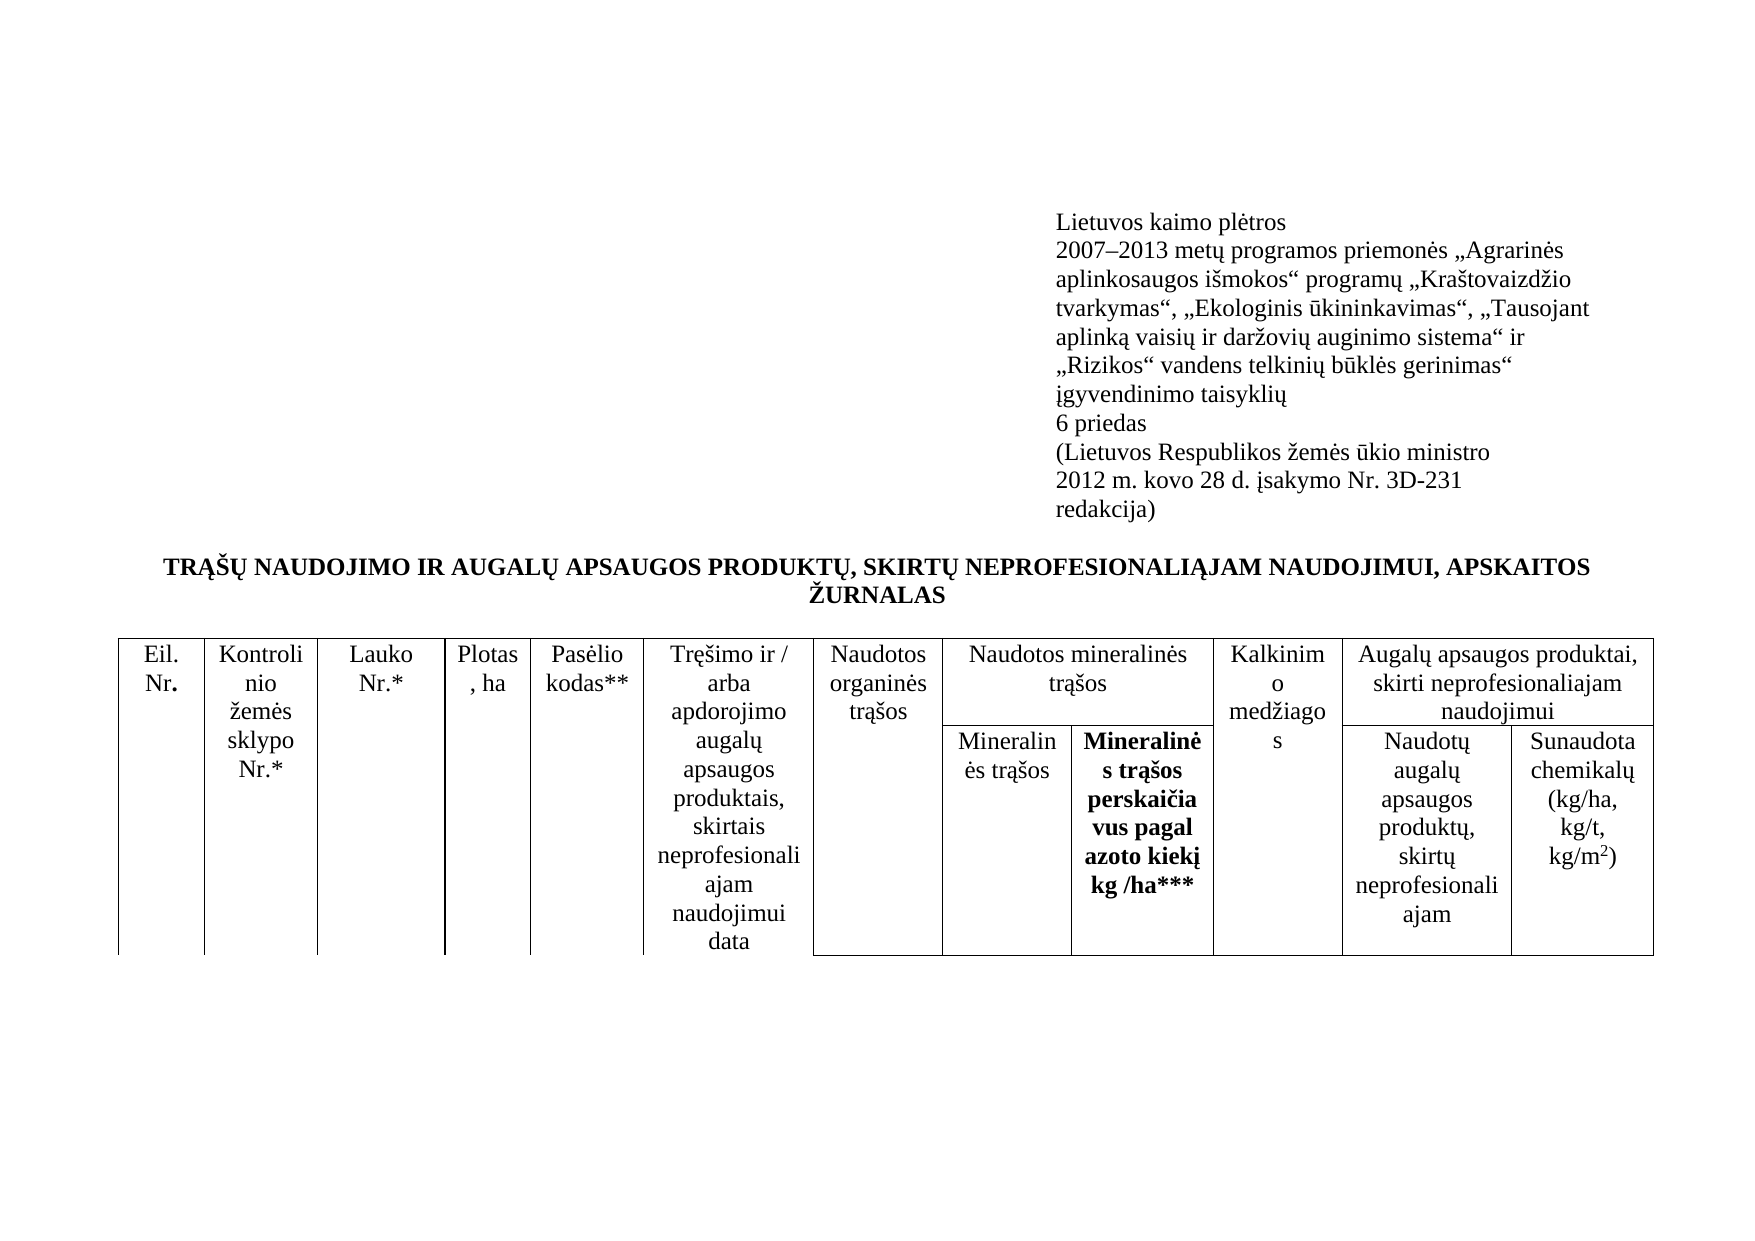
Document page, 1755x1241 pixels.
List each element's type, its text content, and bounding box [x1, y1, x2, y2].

text „Rizikos“ vandens telkinių būklės gerinimas“ [1056, 350, 1636, 379]
table_header Lauko Nr.* [318, 639, 444, 955]
table_header Plotas, ha [446, 639, 530, 955]
text TRĄŠŲ NAUDOJIMO IR AUGALŲ APSAUGOS PRODUKTŲ, SKIRTŲ NEPROFESIONALIĄJAM NAUDOJIMUI, APSKAITOS ŽURNALAS [118, 552, 1636, 609]
table_header Tręšimo ir / arba apdorojimo augalų apsaugos produktais, skirtais neprofesionaliajam naudojimui data [644, 639, 813, 955]
table_header Kalkinimo medžiagos [1214, 639, 1342, 955]
text Lietuvos kaimo plėtros [1056, 207, 1636, 235]
text aplinką vaisių ir daržovių auginimo sistema“ ir [1056, 322, 1636, 350]
text aplinkosaugos išmokos“ programų „Kraštovaizdžio [1056, 264, 1636, 293]
table_header Naudotos mineralinės trąšos [943, 639, 1213, 725]
text 6 priedas [1056, 408, 1636, 437]
table_header Kontrolinio žemės sklypo Nr.* [205, 639, 317, 955]
text 2012 m. kovo 28 d. įsakymo Nr. 3D-231 [1056, 465, 1636, 494]
table_header Naudotos organinės trąšos [814, 639, 942, 955]
text (Lietuvos Respublikos žemės ūkio ministro [1056, 437, 1636, 465]
table_header Eil. Nr. [119, 639, 204, 955]
text įgyvendinimo taisyklių [1056, 379, 1636, 408]
text redakcija) [1056, 494, 1636, 523]
text 2007–2013 metų programos priemonės „Agrarinės [1056, 235, 1636, 264]
table_header Augalų apsaugos produktai, skirti neprofesionaliajam naudojimui [1343, 639, 1653, 725]
table_cell Mineralinės trąšos [943, 726, 1071, 955]
table_cell Mineralinės trąšos perskaičiavus pagal azoto kiekį kg /ha*** [1072, 726, 1213, 955]
table_cell Naudotų augalų apsaugos produktų, skirtų neprofesionaliajam [1343, 726, 1511, 955]
text tvarkymas“, „Ekologinis ūkininkavimas“, „Tausojant [1056, 293, 1636, 322]
table_header Pasėlio kodas** [531, 639, 643, 955]
table_cell Sunaudota chemikalų (kg/ha, kg/t, kg/m2) [1512, 726, 1653, 955]
